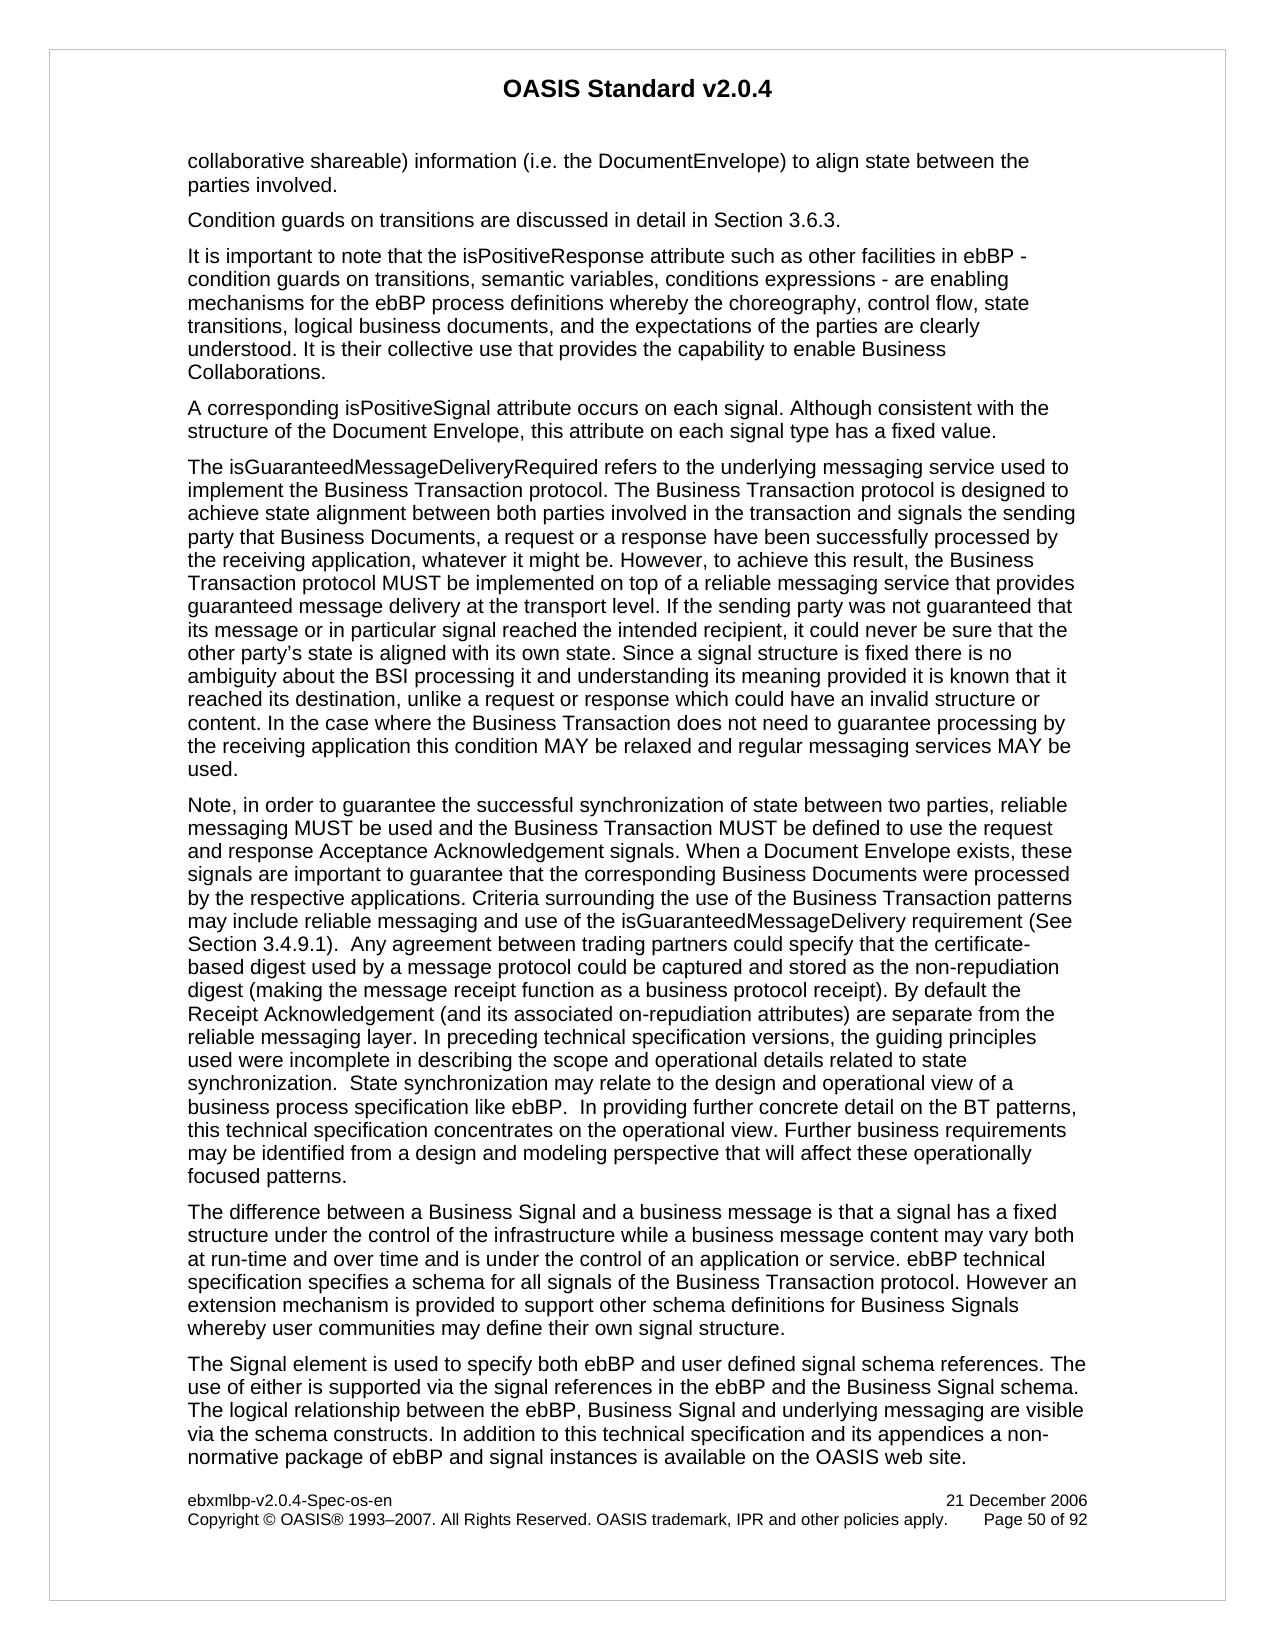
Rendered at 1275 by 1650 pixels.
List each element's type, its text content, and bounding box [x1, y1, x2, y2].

text Condition guards on transitions are discussed in detail in Section 3.6.3. [187, 209, 1087, 232]
text A corresponding isPositiveSignal attribute occurs on each signal. Although consistent with the structure of the Document Envelope, this attribute on each signal type has a fixed value. [187, 397, 1087, 443]
text Note, in order to guarantee the successful synchronization of state between two parties, reliable messaging MUST be used and the Business Transaction MUST be defined to use the request and response Acceptance Acknowledgement signals. When a Document Envelope exists, these signals are important to guarantee that the corresponding Business Documents were processed by the respective applications. Criteria surrounding the use of the Business Transaction patterns may include reliable messaging and use of the isGuaranteedMessageDelivery requirement (See Section 3.4.9.1). Any agreement between trading partners could specify that the certificate-based digest used by a message protocol could be captured and stored as the non-repudiation digest (making the message receipt function as a business protocol receipt). By default the Receipt Acknowledgement (and its associated on-repudiation attributes) are separate from the reliable messaging layer. In preceding technical specification versions, the guiding principles used were incomplete in describing the scope and operational details related to state synchronization. State synchronization may relate to the design and operational view of a business process specification like ebBP. In providing further concrete detail on the BT patterns, this technical specification concentrates on the operational view. Further business requirements may be identified from a design and modeling perspective that will affect these operationally focused patterns. [187, 793, 1087, 1188]
text It is important to note that the isPositiveResponse attribute such as other facilities in ebBP - condition guards on transitions, semantic variables, conditions expressions - are enabling mechanisms for the ebBP process definitions whereby the choreography, control flow, state transitions, logical business documents, and the expectations of the parties are clearly understood. It is their collective use that provides the capability to enable Business Collaborations. [187, 245, 1087, 384]
text The difference between a Business Signal and a business message is that a signal has a fixed structure under the control of the infrastructure while a business message content may vary both at run-time and over time and is under the control of an application or service. ebBP technical specification specifies a schema for all signals of the Business Transaction protocol. However an extension mechanism is provided to support other schema definitions for Business Signals whereby user communities may define their own signal structure. [187, 1201, 1087, 1340]
text The Signal element is used to specify both ebBP and user defined signal schema references. The use of either is supported via the signal references in the ebBP and the Business Signal schema. The logical relationship between the ebBP, Business Signal and underlying messaging are visible via the schema constructs. In addition to this technical specification and its appendices a non-normative package of ebBP and signal instances is available on the OASIS web site. [187, 1352, 1087, 1469]
text collaborative shareable) information (i.e. the DocumentEnvelope) to align state between the parties involved. [187, 150, 1087, 196]
text The isGuaranteedMessageDeliveryRequired refers to the underlying messaging service used to implement the Business Transaction protocol. The Business Transaction protocol is designed to achieve state alignment between both parties involved in the transaction and signals the sending party that Business Documents, a request or a response have been successfully processed by the receiving application, whatever it might be. However, to achieve this result, the Business Transaction protocol MUST be implemented on top of a reliable messaging service that provides guaranteed message delivery at the transport level. If the sending party was not guaranteed that its message or in particular signal reached the intended recipient, it could never be sure that the other party’s state is aligned with its own state. Since a signal structure is fixed there is no ambiguity about the BSI processing it and understanding its meaning provided it is known that it reached its destination, unlike a request or response which could have an invalid structure or content. In the case where the Business Transaction does not need to guarantee processing by the receiving application this condition MAY be relaxed and regular messaging services MAY be used. [187, 456, 1087, 781]
